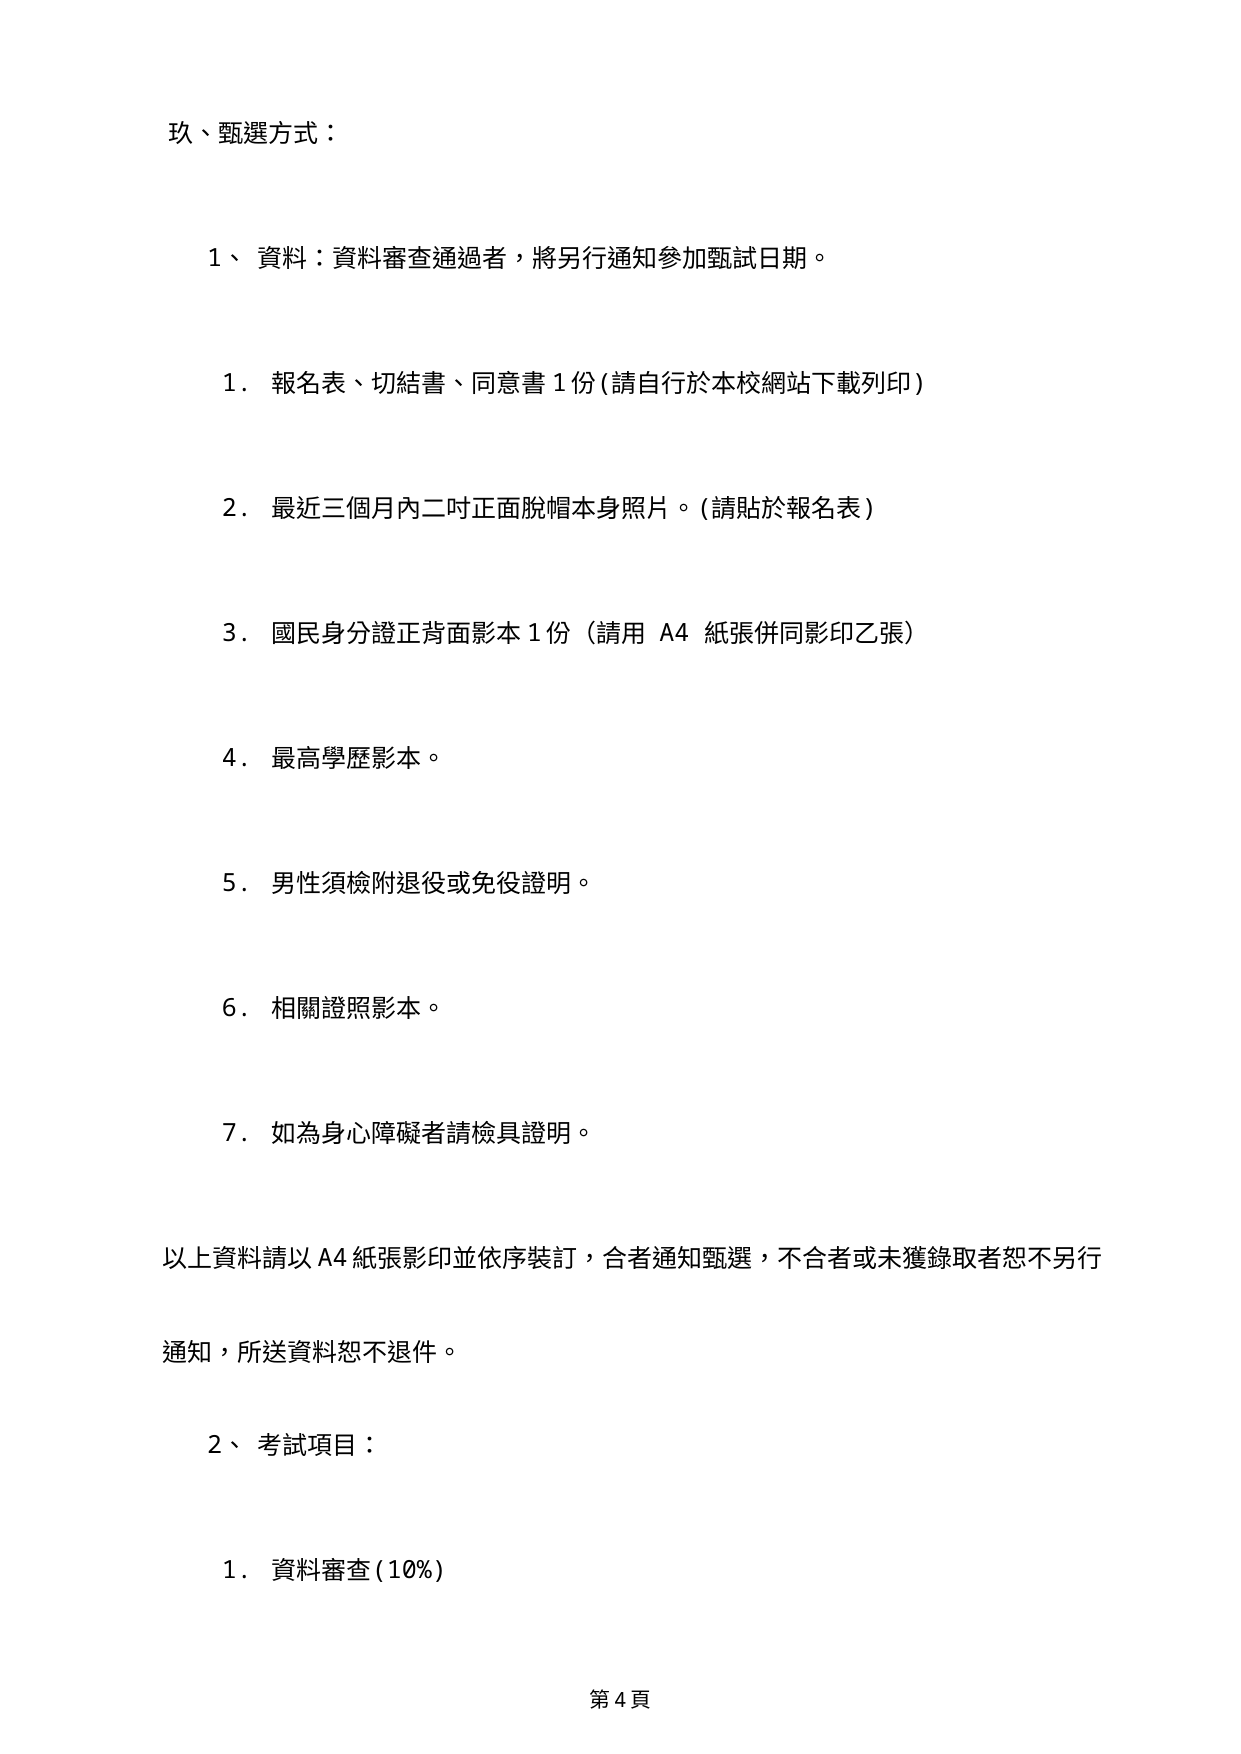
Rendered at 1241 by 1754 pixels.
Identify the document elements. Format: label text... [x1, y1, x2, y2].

list 資料：資料審查通過者，將另行通知參加甄試日期。 [207, 215, 1122, 277]
list 報名表、切結書、同意書1份(請自行於本校網站下載列印) [222, 340, 1122, 402]
list 甄選方式： [168, 90, 1122, 152]
list 國民身分證正背面影本1份（請用 A4 紙張併同影印乙張） [222, 590, 1122, 652]
list 最近三個月內二吋正面脫帽本身照片。(請貼於報名表) [222, 465, 1122, 527]
list 最高學歷影本。 [222, 715, 1122, 777]
list 相關證照影本。 [222, 965, 1122, 1027]
list 男性須檢附退役或免役證明。 [222, 840, 1122, 902]
text 以上資料請以A4紙張影印並依序裝訂，合者通知甄選，不合者或未獲錄取者恕不另行通知，所送資料恕不退件。 [162, 1215, 1122, 1371]
list 考試項目： [207, 1402, 1122, 1465]
list 資料審查(10%) [222, 1527, 1122, 1590]
list 如為身心障礙者請檢具證明。 [222, 1090, 1122, 1152]
